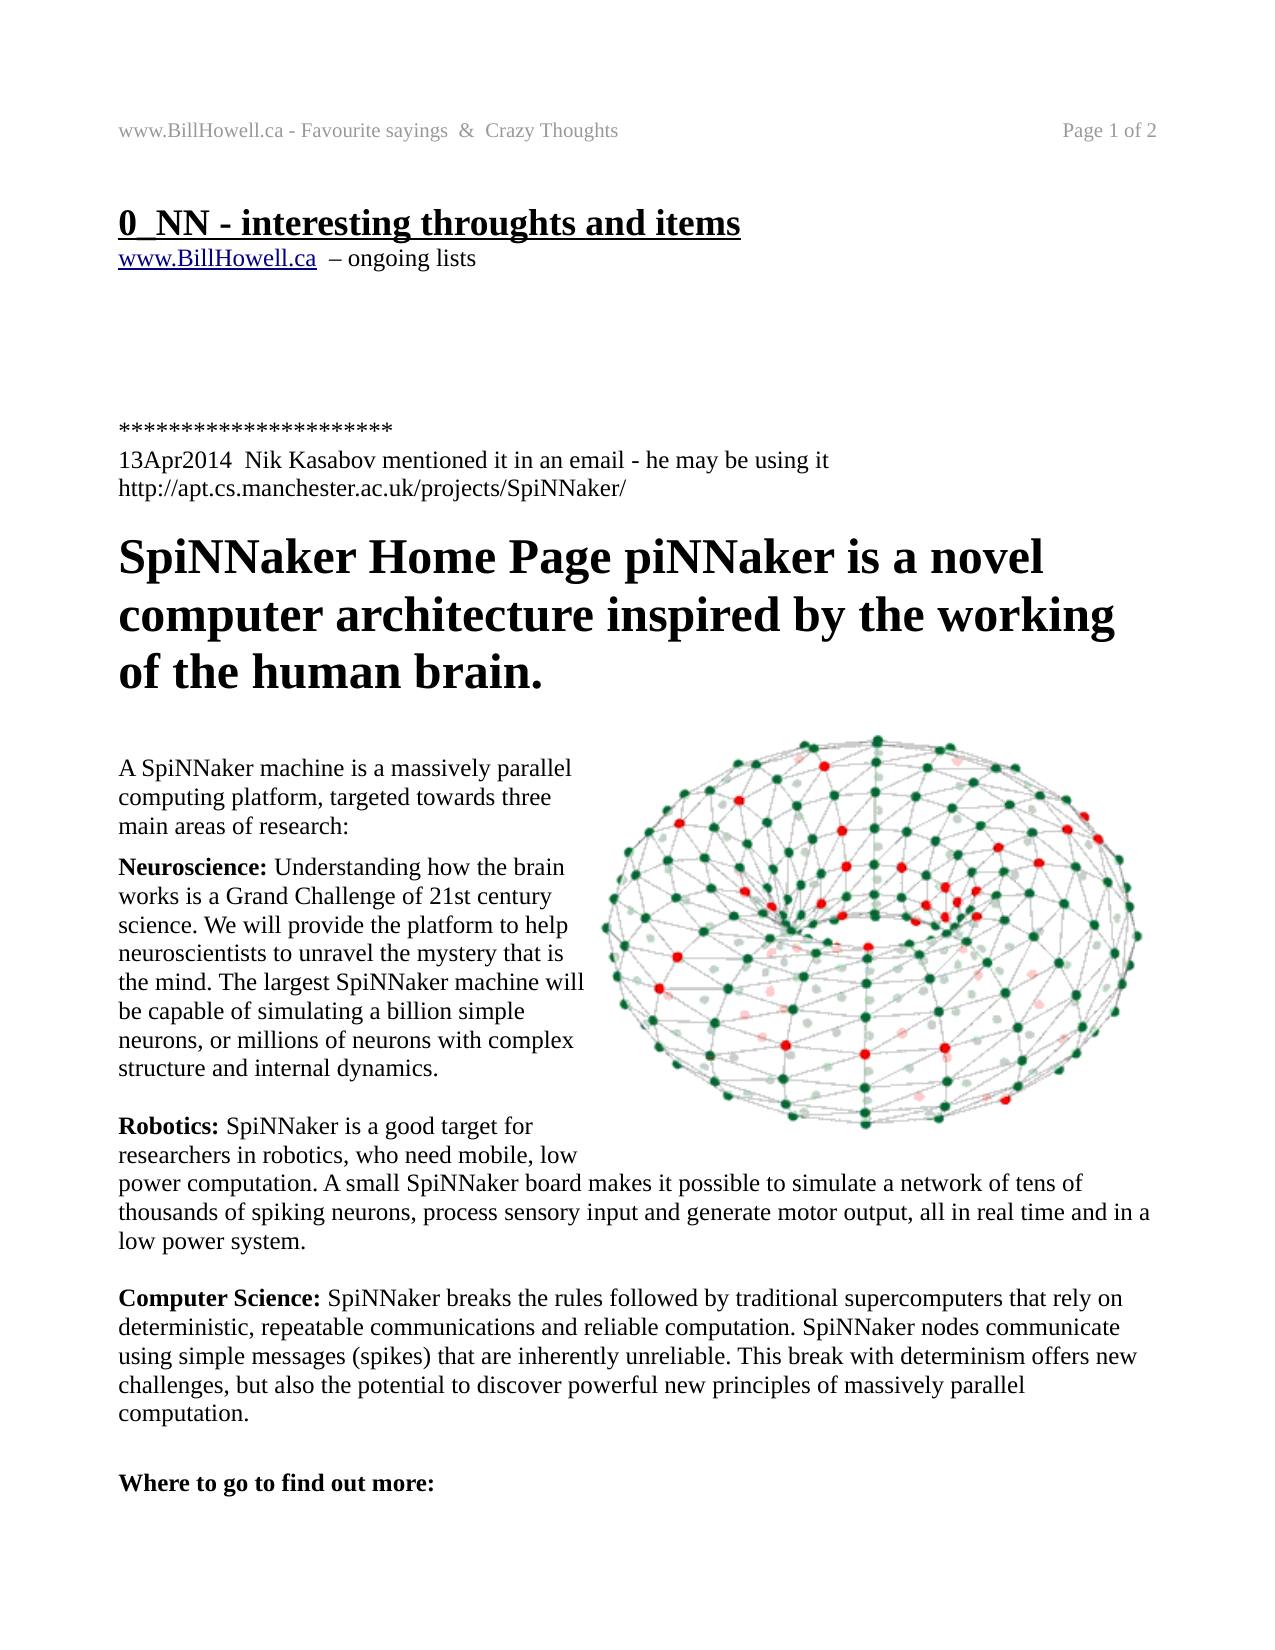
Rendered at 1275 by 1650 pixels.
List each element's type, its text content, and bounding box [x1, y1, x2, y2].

text Neuroscience: Understanding how the brain works is a Grand Challenge of 21st century science. We will provide the platform to help neuroscientists to unravel the mystery that is the mind. The largest SpiNNaker machine will be capable of simulating a billion simple neurons, or millions of neurons with complex structure and internal dynamics. Robotics: SpiNNaker is a good target for researchers in robotics, who need mobile, low power computation. A small SpiNNaker board makes it possible to simulate a network of tens of thousands of spiking neurons, process sensory input and generate motor output, all in real time and in a low power system. Computer Science: SpiNNaker breaks the rules followed by traditional supercomputers that rely on deterministic, repeatable communications and reliable computation. SpiNNaker nodes communicate using simple messages (spikes) that are inherently unreliable. This break with determinism offers new challenges, but also the potential to discover powerful new principles of massively parallel computation. [118, 852, 1157, 1456]
text 13Apr2014 Nik Kasabov mentioned it in an email - he may be using it [118, 445, 1157, 473]
text 0_NN - interesting throughts and items [118, 200, 1157, 243]
text www.BillHowell.ca – ongoing lists [118, 243, 1157, 272]
text ********************** [118, 416, 1157, 445]
text http://apt.cs.manchester.ac.uk/projects/SpiNNaker/ [118, 473, 1157, 502]
text Where to go to find out more: [118, 1468, 1157, 1497]
text A SpiNNaker machine is a massively parallel computing platform, targeted towards three main areas of research: [118, 753, 598, 840]
subtitle SpiNNaker Home Page piNNaker is a novel computer architecture inspired by the working of the human brain. [118, 527, 1157, 700]
picture [598, 712, 1146, 1158]
